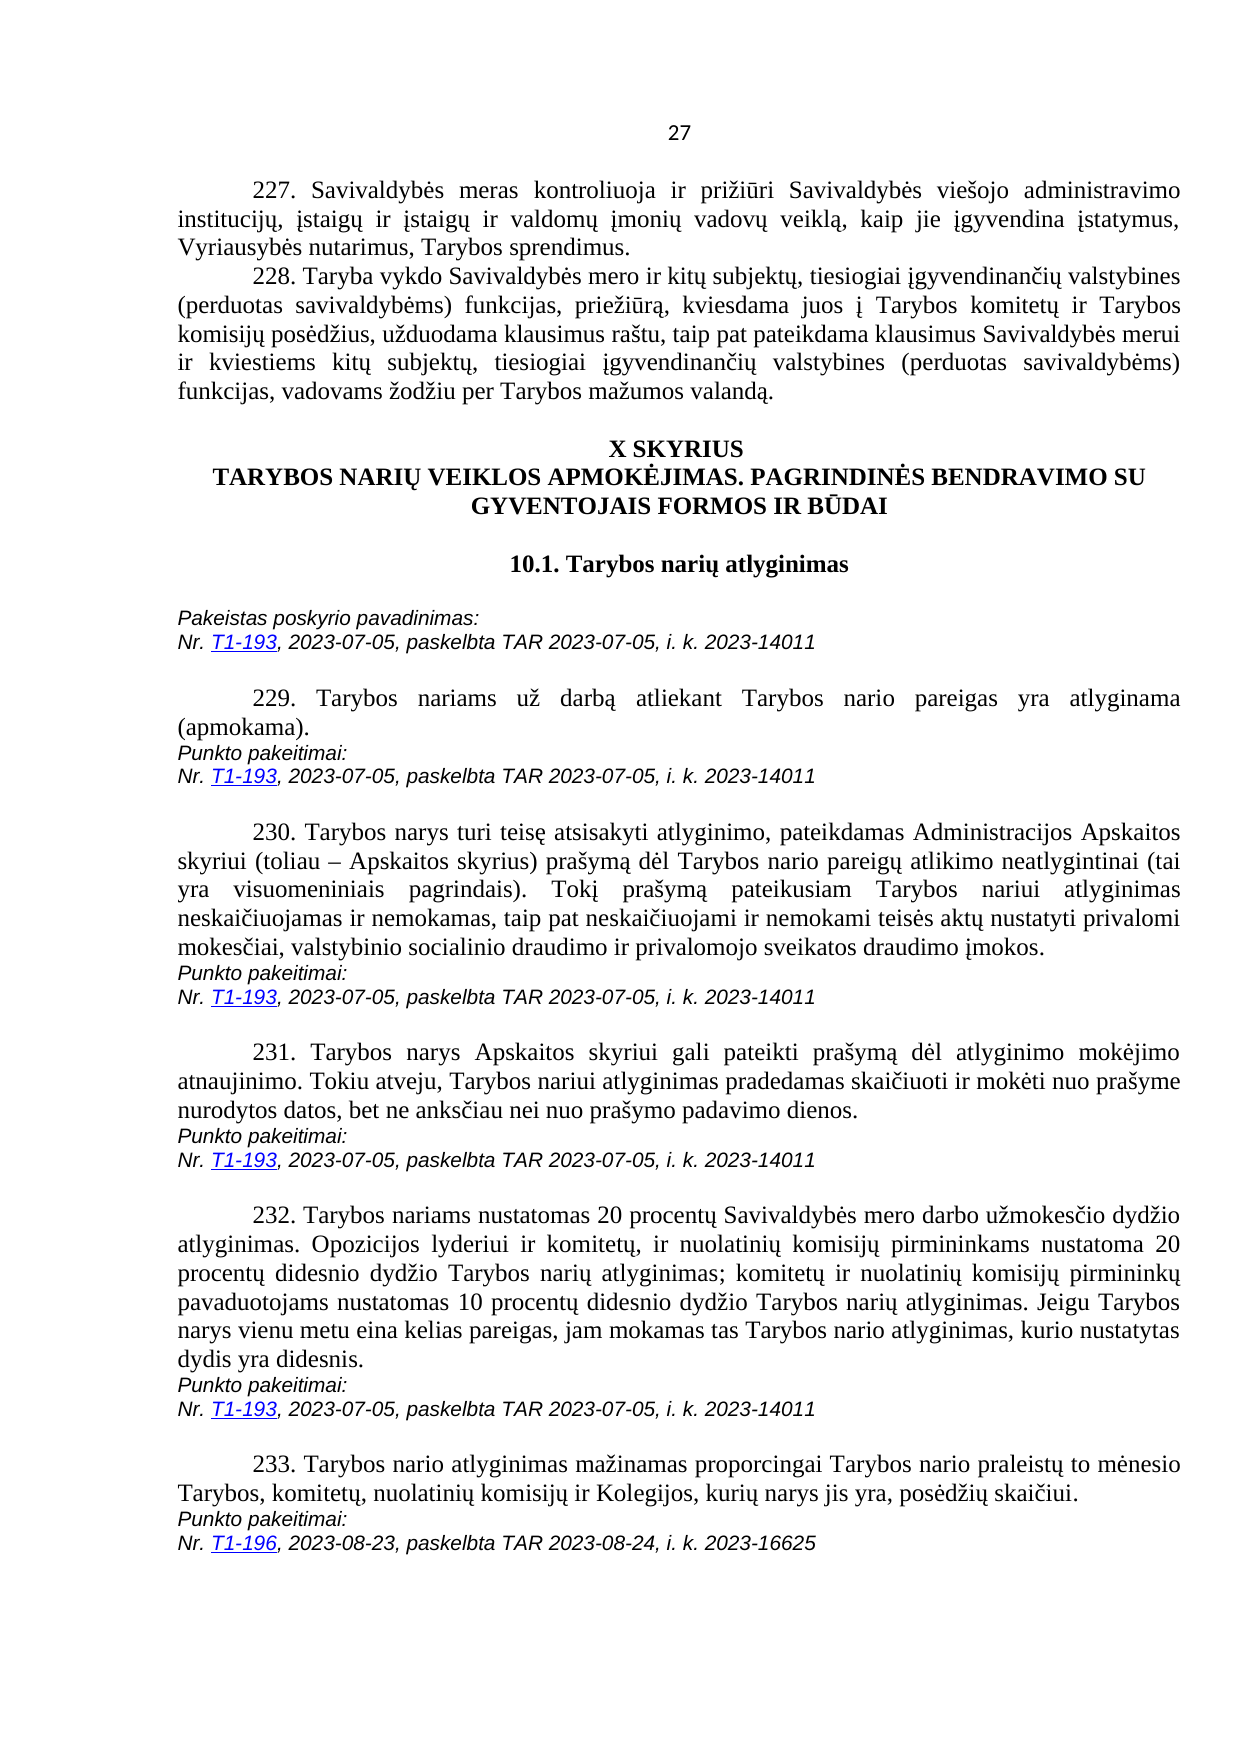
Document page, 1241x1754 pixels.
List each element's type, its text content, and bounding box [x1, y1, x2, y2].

text 233. Tarybos nario atlyginimas mažinamas proporcingai Tarybos nario praleistų to mėnesio Tarybos, komitetų, nuolatinių komisijų ir Kolegijos, kurių narys jis yra, posėdžių skaičiui. [177, 1449, 1181, 1507]
text 228. Taryba vykdo Savivaldybės mero ir kitų subjektų, tiesiogiai įgyvendinančių valstybines (perduotas savivaldybėms) funkcijas, priežiūrą, kviesdama juos į Tarybos komitetų ir Tarybos komisijų posėdžius, užduodama klausimus raštu, taip pat pateikdama klausimus Savivaldybės merui ir kviestiems kitų subjektų, tiesiogiai įgyvendinančių valstybines (perduotas savivaldybėms) funkcijas, vadovams žodžiu per Tarybos mažumos valandą. [177, 261, 1181, 405]
text Punkto pakeitimai: [177, 1124, 1181, 1148]
text 231. Tarybos narys Apskaitos skyriui gali pateikti prašymą dėl atlyginimo mokėjimo atnaujinimo. Tokiu atveju, Tarybos nariui atlyginimas pradedamas skaičiuoti ir mokėti nuo prašyme nurodytos datos, bet ne anksčiau nei nuo prašymo padavimo dienos. [177, 1037, 1181, 1124]
text 232. Tarybos nariams nustatomas 20 procentų Savivaldybės mero darbo užmokesčio dydžio atlyginimas. Opozicijos lyderiui ir komitetų, ir nuolatinių komisijų pirmininkams nustatoma 20 procentų didesnio dydžio Tarybos narių atlyginimas; komitetų ir nuolatinių komisijų pirmininkų pavaduotojams nustatomas 10 procentų didesnio dydžio Tarybos narių atlyginimas. Jeigu Tarybos narys vienu metu eina kelias pareigas, jam mokamas tas Tarybos nario atlyginimas, kurio nustatytas dydis yra didesnis. [177, 1200, 1181, 1373]
text 10.1. Tarybos narių atlyginimas [177, 549, 1181, 577]
text 229. Tarybos nariams už darbą atliekant Tarybos nario pareigas yra atlyginama (apmokama). [177, 683, 1181, 740]
text Nr. T1-193, 2023-07-05, paskelbta TAR 2023-07-05, i. k. 2023-14011 [177, 985, 1181, 1009]
text 227. Savivaldybės meras kontroliuoja ir prižiūri Savivaldybės viešojo administravimo institucijų, įstaigų ir įstaigų ir valdomų įmonių vadovų veiklą, kaip jie įgyvendina įstatymus, Vyriausybės nutarimus, Tarybos sprendimus. [177, 175, 1181, 261]
text Nr. T1-193, 2023-07-05, paskelbta TAR 2023-07-05, i. k. 2023-14011 [177, 1397, 1181, 1421]
text Pakeistas poskyrio pavadinimas: [177, 606, 1181, 630]
text Nr. T1-193, 2023-07-05, paskelbta TAR 2023-07-05, i. k. 2023-14011 [177, 1148, 1181, 1172]
text Punkto pakeitimai: [177, 740, 1181, 764]
text 230. Tarybos narys turi teisę atsisakyti atlyginimo, pateikdamas Administracijos Apskaitos skyriui (toliau – Apskaitos skyrius) prašymą dėl Tarybos nario pareigų atlikimo neatlygintinai (tai yra visuomeniniais pagrindais). Tokį prašymą pateikusiam Tarybos nariui atlyginimas neskaičiuojamas ir nemokamas, taip pat neskaičiuojami ir nemokami teisės aktų nustatyti privalomi mokesčiai, valstybinio socialinio draudimo ir privalomojo sveikatos draudimo įmokos. [177, 817, 1181, 961]
text Nr. T1-193, 2023-07-05, paskelbta TAR 2023-07-05, i. k. 2023-14011 [177, 630, 1181, 654]
text Nr. T1-193, 2023-07-05, paskelbta TAR 2023-07-05, i. k. 2023-14011 [177, 764, 1181, 788]
text Punkto pakeitimai: [177, 1373, 1181, 1397]
text Nr. T1-196, 2023-08-23, paskelbta TAR 2023-08-24, i. k. 2023-16625 [177, 1531, 1181, 1555]
text X skyrius [177, 434, 1181, 462]
text Punkto pakeitimai: [177, 961, 1181, 985]
text Punkto pakeitimai: [177, 1507, 1181, 1531]
text TARYBOS NARIŲ VEIKLOS APMOKĖJIMAS. PAGRINDINĖS BENDRAVIMO SU GYVENTOJAIS FORMOS IR BŪDAI [177, 462, 1181, 520]
